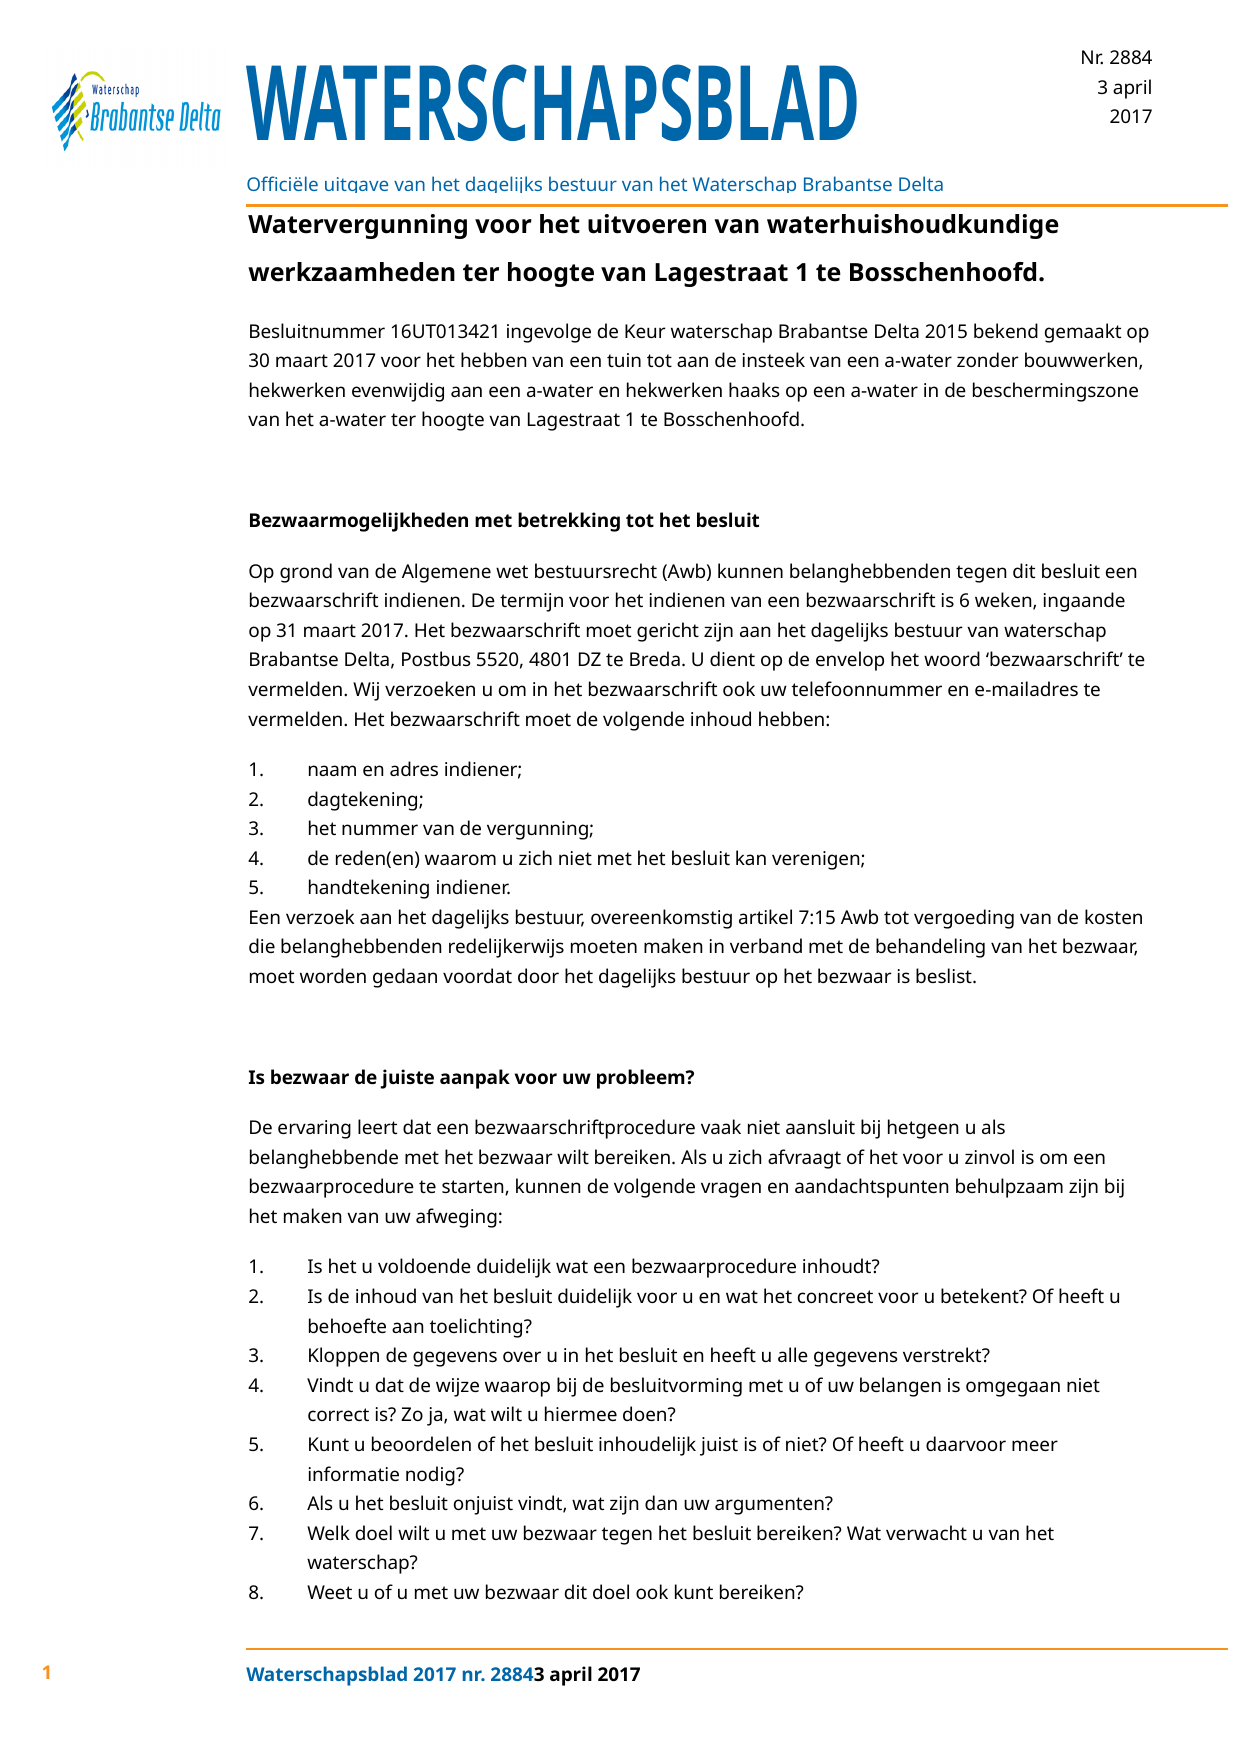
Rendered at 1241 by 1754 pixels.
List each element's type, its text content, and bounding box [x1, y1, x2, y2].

list Weet u of u met uw bezwaar dit doel ook kunt bereiken? [248, 1579, 1152, 1605]
text Op grond van de Algemene wet bestuursrecht (Awb) kunnen belanghebbenden tegen dit besluit een bezwaarschrift indienen. De termijn voor het indienen van een bezwaarschrift is 6 weken, ingaande op 31 maart 2017. Het bezwaarschrift moet gericht zijn aan het dagelijks bestuur van waterschap Brabantse Delta, Postbus 5520, 4801 DZ te Breda. U dient op de envelop het woord ‘bezwaarschrift’ te vermelden. Wij verzoeken u om in het bezwaarschrift ook uw telefoonnummer en e‑mailadres te vermelden. Het bezwaarschrift moet de volgende inhoud hebben: [248, 558, 1152, 732]
picture [41, 47, 231, 172]
text Is bezwaar de juiste aanpak voor uw probleem? [248, 1064, 1152, 1090]
text Een verzoek aan het dagelijks bestuur, overeenkomstig artikel 7:15 Awb tot vergoeding van de kosten die belanghebbenden redelijkerwijs moeten maken in verband met de behandeling van het bezwaar, moet worden gedaan voordat door het dagelijks bestuur op het bezwaar is beslist. [248, 904, 1152, 989]
list dagtekening; [248, 786, 1152, 812]
list Als u het besluit onjuist vindt, wat zijn dan uw argumenten? [248, 1490, 1152, 1516]
list Kloppen de gegevens over u in het besluit en heeft u alle gegevens verstrekt? [248, 1342, 1152, 1368]
list de reden(en) waarom u zich niet met het besluit kan verenigen; [248, 845, 1152, 871]
text Besluitnummer 16UT013421 ingevolge de Keur waterschap Brabantse Delta 2015 bekend gemaakt op 30 maart 2017 voor het hebben van een tuin tot aan de insteek van een a-water zonder bouwwerken, hekwerken evenwijdig aan een a-water en hekwerken haaks op een a-water in de beschermingszone van het a-water ter hoogte van Lagestraat 1 te Bosschenhoofd. [248, 318, 1152, 432]
text De ervaring leert dat een bezwaarschriftprocedure vaak niet aansluit bij hetgeen u als belanghebbende met het bezwaar wilt bereiken. Als u zich afvraagt of het voor u zinvol is om een bezwaarprocedure te starten, kunnen de volgende vragen en aandachtspunten behulpzaam zijn bij het maken van uw afweging: [248, 1114, 1152, 1229]
text Bezwaarmogelijkheden met betrekking tot het besluit [248, 507, 1152, 533]
list Is het u voldoende duidelijk wat een bezwaarprocedure inhoudt? [248, 1254, 1152, 1279]
text Watervergunning voor het uitvoeren van waterhuishoudkundige werkzaamheden ter hoogte van Lagestraat 1 te Bosschenhoofd. [248, 207, 1152, 288]
list handtekening indiener. [248, 874, 1152, 900]
list Kunt u beoordelen of het besluit inhoudelijk juist is of niet? Of heeft u daarvoor meer informatie nodig? [248, 1431, 1152, 1487]
list het nummer van de vergunning; [248, 815, 1152, 841]
list Vindt u dat de wijze waarop bij de besluitvorming met u of uw belangen is omgegaan niet correct is? Zo ja, wat wilt u hiermee doen? [248, 1372, 1152, 1427]
list Is de inhoud van het besluit duidelijk voor u en wat het concreet voor u betekent? Of heeft u behoefte aan toelichting? [248, 1283, 1152, 1339]
list naam en adres indiener; [248, 756, 1152, 782]
list Welk doel wilt u met uw bezwaar tegen het besluit bereiken? Wat verwacht u van het waterschap? [248, 1520, 1152, 1575]
